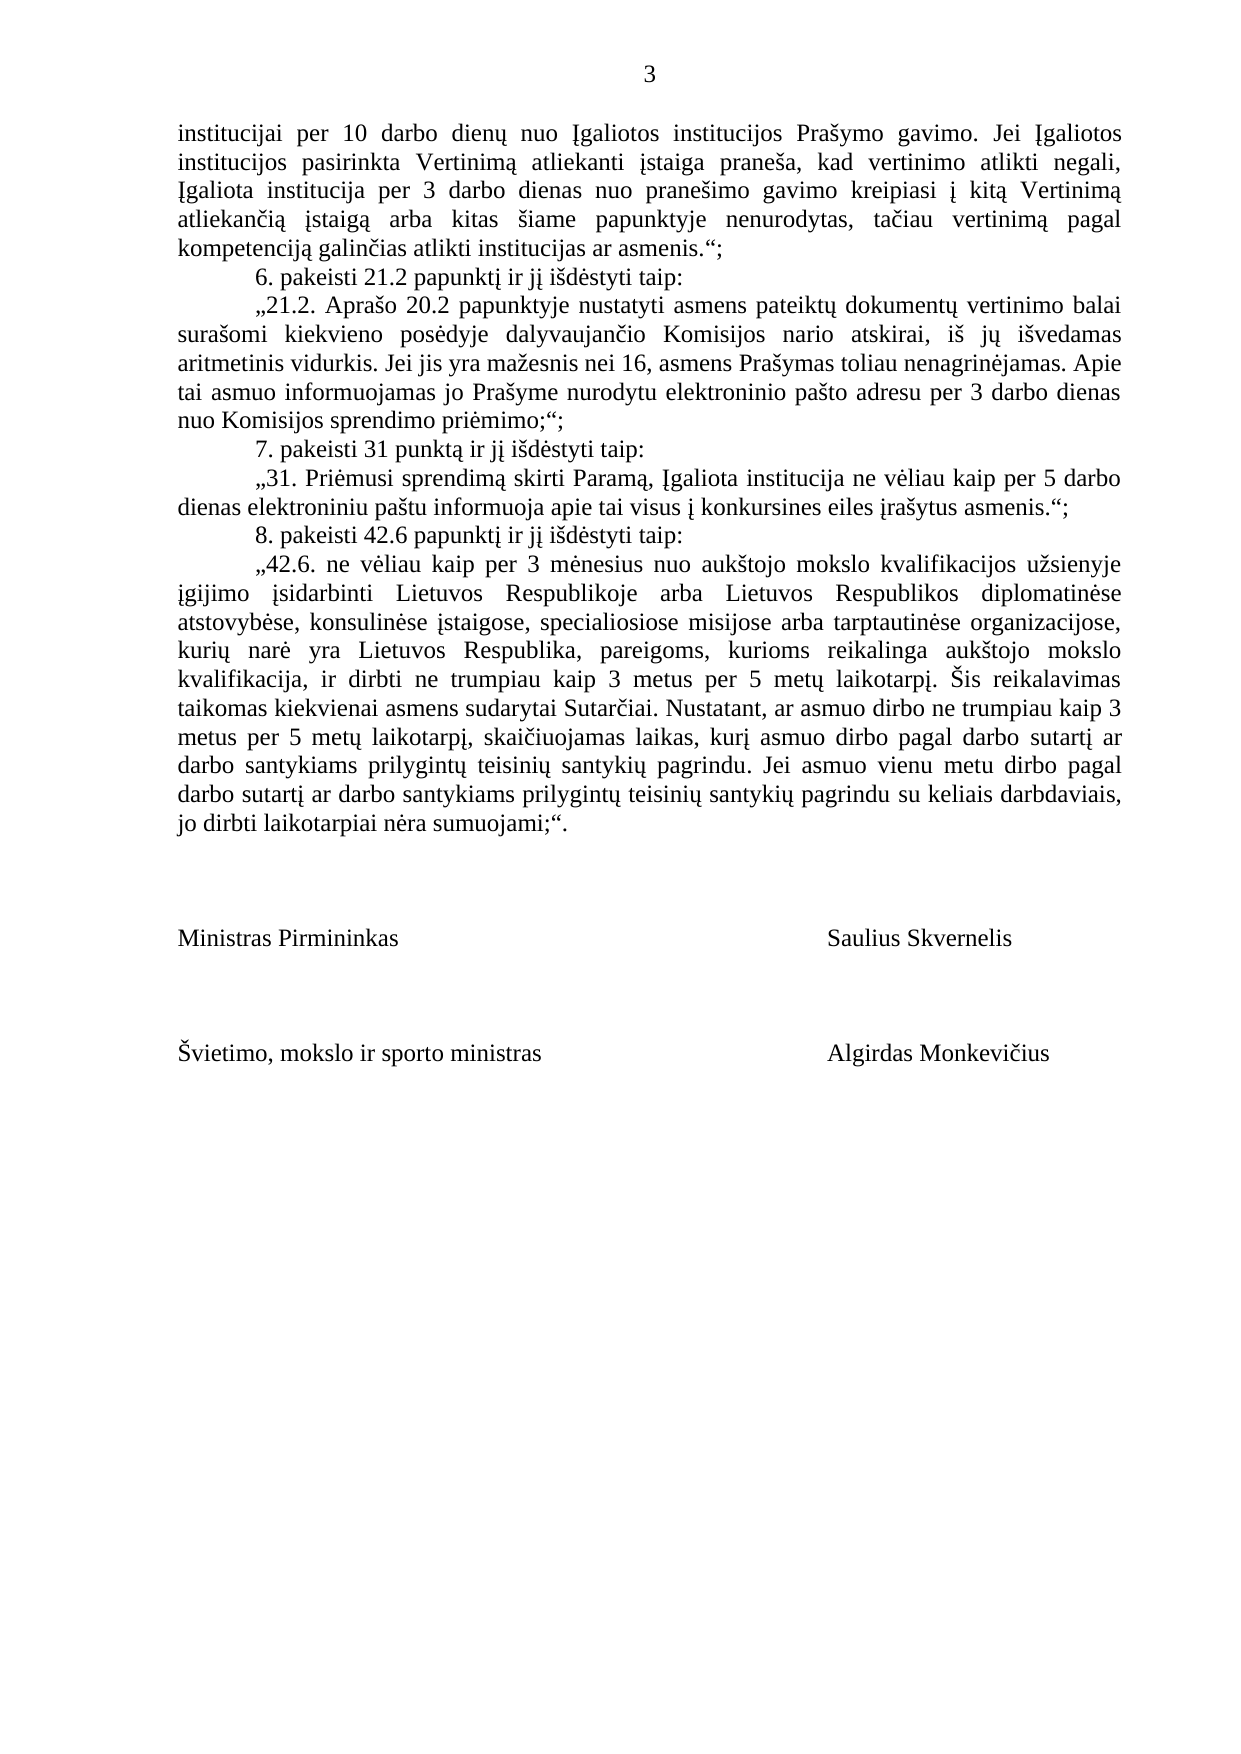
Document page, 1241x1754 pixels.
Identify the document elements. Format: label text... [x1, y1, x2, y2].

text institucijai per 10 darbo dienų nuo Įgaliotos institucijos Prašymo gavimo. Jei Įgaliotos institucijos pasirinkta Vertinimą atliekanti įstaiga praneša, kad vertinimo atlikti negali, Įgaliota institucija per 3 darbo dienas nuo pranešimo gavimo kreipiasi į kitą Vertinimą atliekančią įstaigą arba kitas šiame papunktyje nenurodytas, tačiau vertinimą pagal kompetenciją galinčias atlikti institucijas ar asmenis.“; [177, 118, 1122, 262]
text 8. pakeisti 42.6 papunktį ir jį išdėstyti taip: [177, 521, 1122, 549]
text Ministras Pirmininkas Saulius Skvernelis [177, 923, 1122, 952]
text „21.2. Aprašo 20.2 papunktyje nustatyti asmens pateiktų dokumentų vertinimo balai surašomi kiekvieno posėdyje dalyvaujančio Komisijos nario atskirai, iš jų išvedamas aritmetinis vidurkis. Jei jis yra mažesnis nei 16, asmens Prašymas toliau nenagrinėjamas. Apie tai asmuo informuojamas jo Prašyme nurodytu elektroninio pašto adresu per 3 darbo dienas nuo Komisijos sprendimo priėmimo;“; [177, 291, 1122, 434]
text Švietimo, mokslo ir sporto ministras Algirdas Monkevičius [177, 1038, 1122, 1067]
text 6. pakeisti 21.2 papunktį ir jį išdėstyti taip: [177, 262, 1122, 291]
text „31. Priėmusi sprendimą skirti Paramą, Įgaliota institucija ne vėliau kaip per 5 darbo dienas elektroniniu paštu informuoja apie tai visus į konkursines eiles įrašytus asmenis.“; [177, 463, 1122, 521]
text 7. pakeisti 31 punktą ir jį išdėstyti taip: [177, 434, 1122, 463]
text „42.6. ne vėliau kaip per 3 mėnesius nuo aukštojo mokslo kvalifikacijos užsienyje įgijimo įsidarbinti Lietuvos Respublikoje arba Lietuvos Respublikos diplomatinėse atstovybėse, konsulinėse įstaigose, specialiosiose misijose arba tarptautinėse organizacijose, kurių narė yra Lietuvos Respublika, pareigoms, kurioms reikalinga aukštojo mokslo kvalifikacija, ir dirbti ne trumpiau kaip 3 metus per 5 metų laikotarpį. Šis reikalavimas taikomas kiekvienai asmens sudarytai Sutarčiai. Nustatant, ar asmuo dirbo ne trumpiau kaip 3 metus per 5 metų laikotarpį, skaičiuojamas laikas, kurį asmuo dirbo pagal darbo sutartį ar darbo santykiams prilygintų teisinių santykių pagrindu. Jei asmuo vienu metu dirbo pagal darbo sutartį ar darbo santykiams prilygintų teisinių santykių pagrindu su keliais darbdaviais, jo dirbti laikotarpiai nėra sumuojami;“. [177, 549, 1122, 837]
